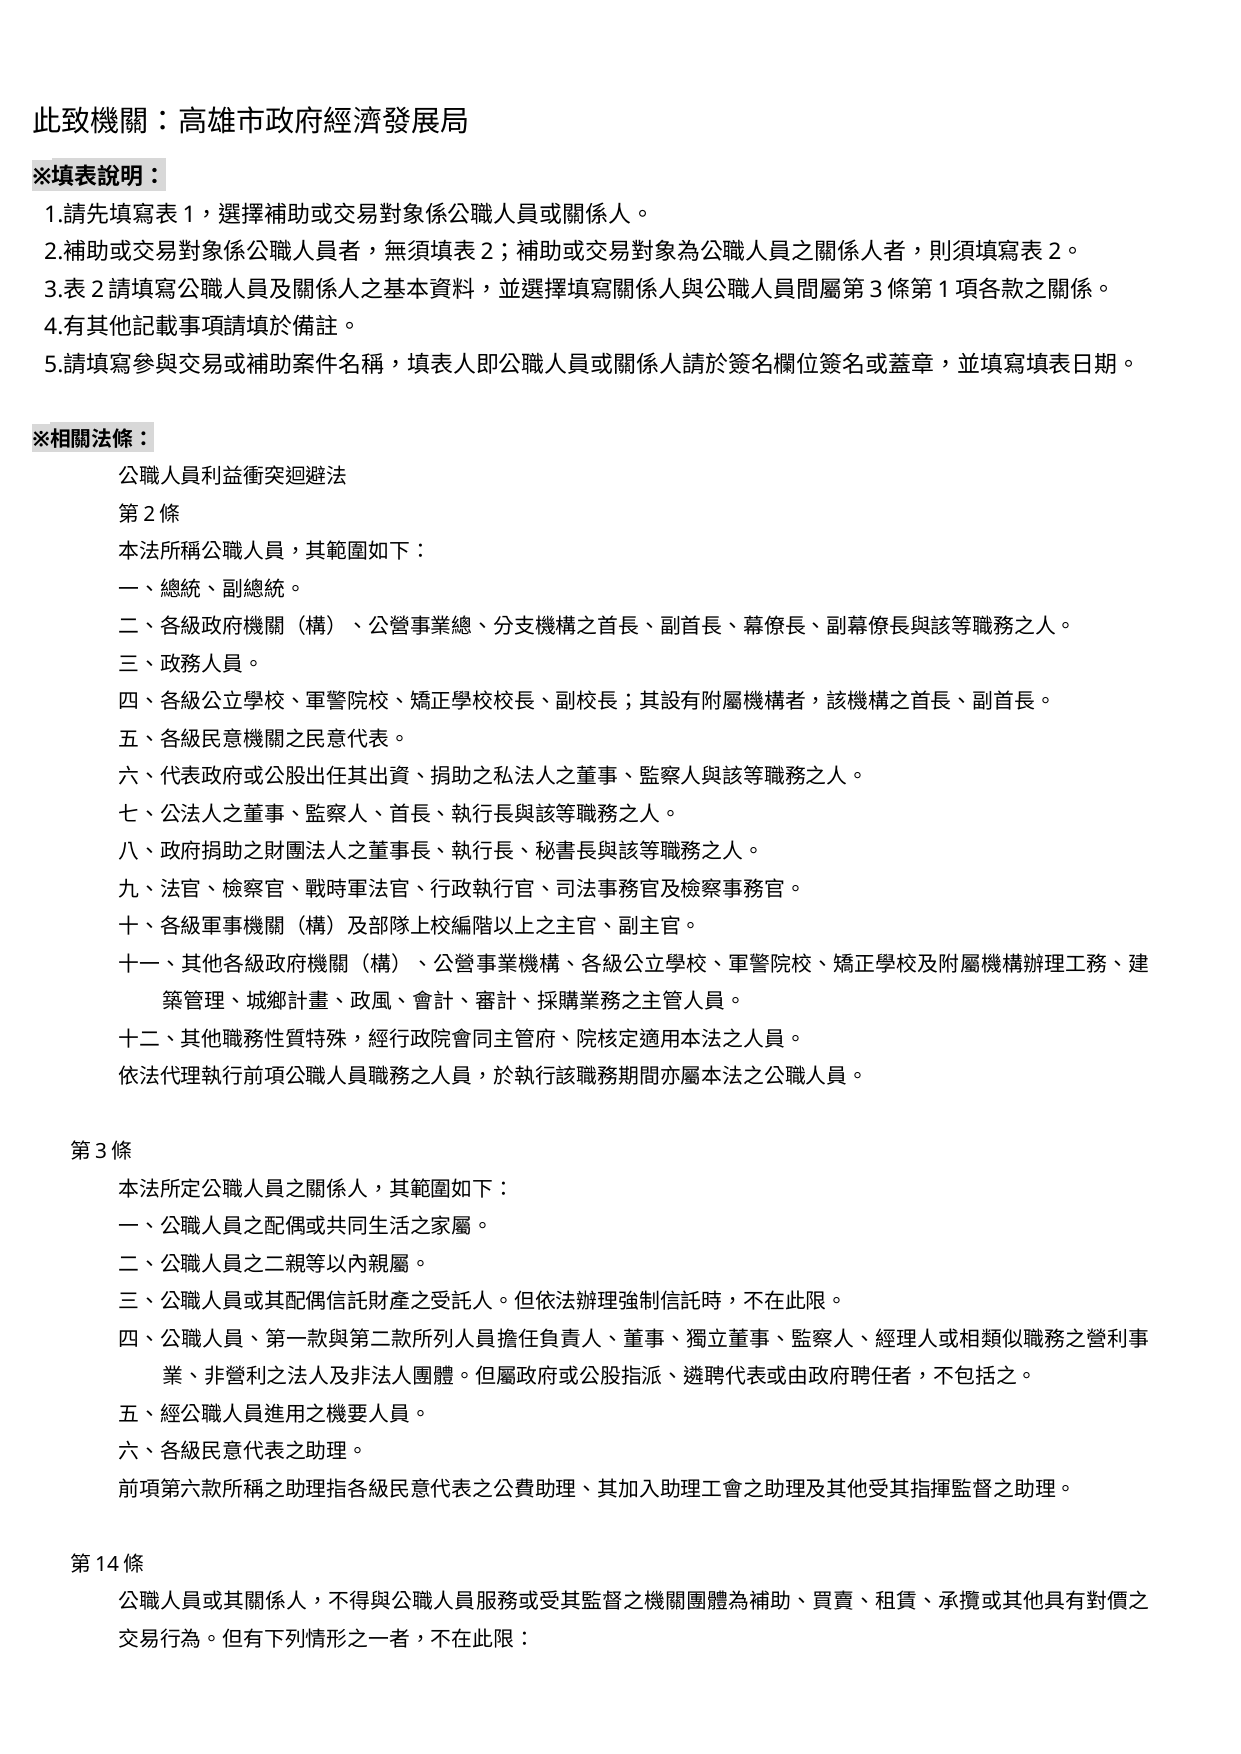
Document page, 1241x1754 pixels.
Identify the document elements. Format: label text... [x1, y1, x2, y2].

text 四、各級公立學校、軍警院校、矯正學校校長、副校長；其設有附屬機構者，該機構之首長、副首長。 [118, 675, 1152, 712]
text 第3條 [32, 1125, 1240, 1162]
text 前項第六款所稱之助理指各級民意代表之公費助理、其加入助理工會之助理及其他受其指揮監督之助理。 [118, 1462, 1152, 1500]
text 依法代理執行前項公職人員職務之人員，於執行該職務期間亦屬本法之公職人員。 [118, 1050, 1152, 1087]
text 第14條 [32, 1537, 1240, 1575]
text 三、政務人員。 [118, 637, 1152, 675]
text 公職人員利益衝突迴避法 [118, 450, 1152, 487]
text 公職人員或其關係人，不得與公職人員服務或受其監督之機關團體為補助、買賣、租賃、承攬或其他具有對價之交易行為。但有下列情形之一者，不在此限： [118, 1575, 1152, 1650]
text 4.有其他記載事項請填於備註。 [32, 300, 1240, 337]
text ※填表說明： [32, 150, 1152, 187]
text 一、總統、副總統。 [118, 562, 1152, 600]
text 1.請先填寫表1，選擇補助或交易對象係公職人員或關係人。 [32, 187, 1240, 225]
text 四、公職人員、第一款與第二款所列人員擔任負責人、董事、獨立董事、監察人、經理人或相類似職務之營利事業、非營利之法人及非法人團體。但屬政府或公股指派、遴聘代表或由政府聘任者，不包括之。 [118, 1312, 1152, 1387]
text 五、經公職人員進用之機要人員。 [118, 1387, 1152, 1425]
text 十、各級軍事機關（構）及部隊上校編階以上之主官、副主官。 [118, 900, 1152, 937]
text 3.表2請填寫公職人員及關係人之基本資料，並選擇填寫關係人與公職人員間屬第3條第1項各款之關係。 [32, 262, 1240, 300]
text 六、各級民意代表之助理。 [118, 1425, 1152, 1462]
text 本法所稱公職人員，其範圍如下： [118, 525, 1152, 562]
text 六、代表政府或公股出任其出資、捐助之私法人之董事、監察人與該等職務之人。 [118, 750, 1152, 787]
text 本法所定公職人員之關係人，其範圍如下： [118, 1162, 1152, 1200]
text 九、法官、檢察官、戰時軍法官、行政執行官、司法事務官及檢察事務官。 [118, 862, 1152, 900]
text 2.補助或交易對象係公職人員者，無須填表2；補助或交易對象為公職人員之關係人者，則須填寫表2。 [32, 225, 1240, 262]
text 五、各級民意機關之民意代表。 [118, 712, 1152, 750]
text ※相關法條： [32, 412, 1240, 450]
text 第2條 [118, 487, 1152, 525]
text 二、公職人員之二親等以內親屬。 [118, 1237, 1152, 1275]
text 此致機關：高雄市政府經濟發展局 [32, 75, 1152, 150]
text 三、公職人員或其配偶信託財產之受託人。但依法辦理強制信託時，不在此限。 [118, 1275, 1152, 1312]
text 十一、其他各級政府機關（構）、公營事業機構、各級公立學校、軍警院校、矯正學校及附屬機構辦理工務、建築管理、城鄉計畫、政風、會計、審計、採購業務之主管人員。 [118, 937, 1152, 1012]
text 八、政府捐助之財團法人之董事長、執行長、秘書長與該等職務之人。 [118, 825, 1152, 862]
text 十二、其他職務性質特殊，經行政院會同主管府、院核定適用本法之人員。 [118, 1012, 1152, 1050]
text 一、公職人員之配偶或共同生活之家屬。 [118, 1200, 1152, 1237]
text 5.請填寫參與交易或補助案件名稱，填表人即公職人員或關係人請於簽名欄位簽名或蓋章，並填寫填表日期。 [32, 337, 1240, 375]
text 七、公法人之董事、監察人、首長、執行長與該等職務之人。 [118, 787, 1152, 825]
text 二、各級政府機關（構）、公營事業總、分支機構之首長、副首長、幕僚長、副幕僚長與該等職務之人。 [118, 600, 1152, 637]
